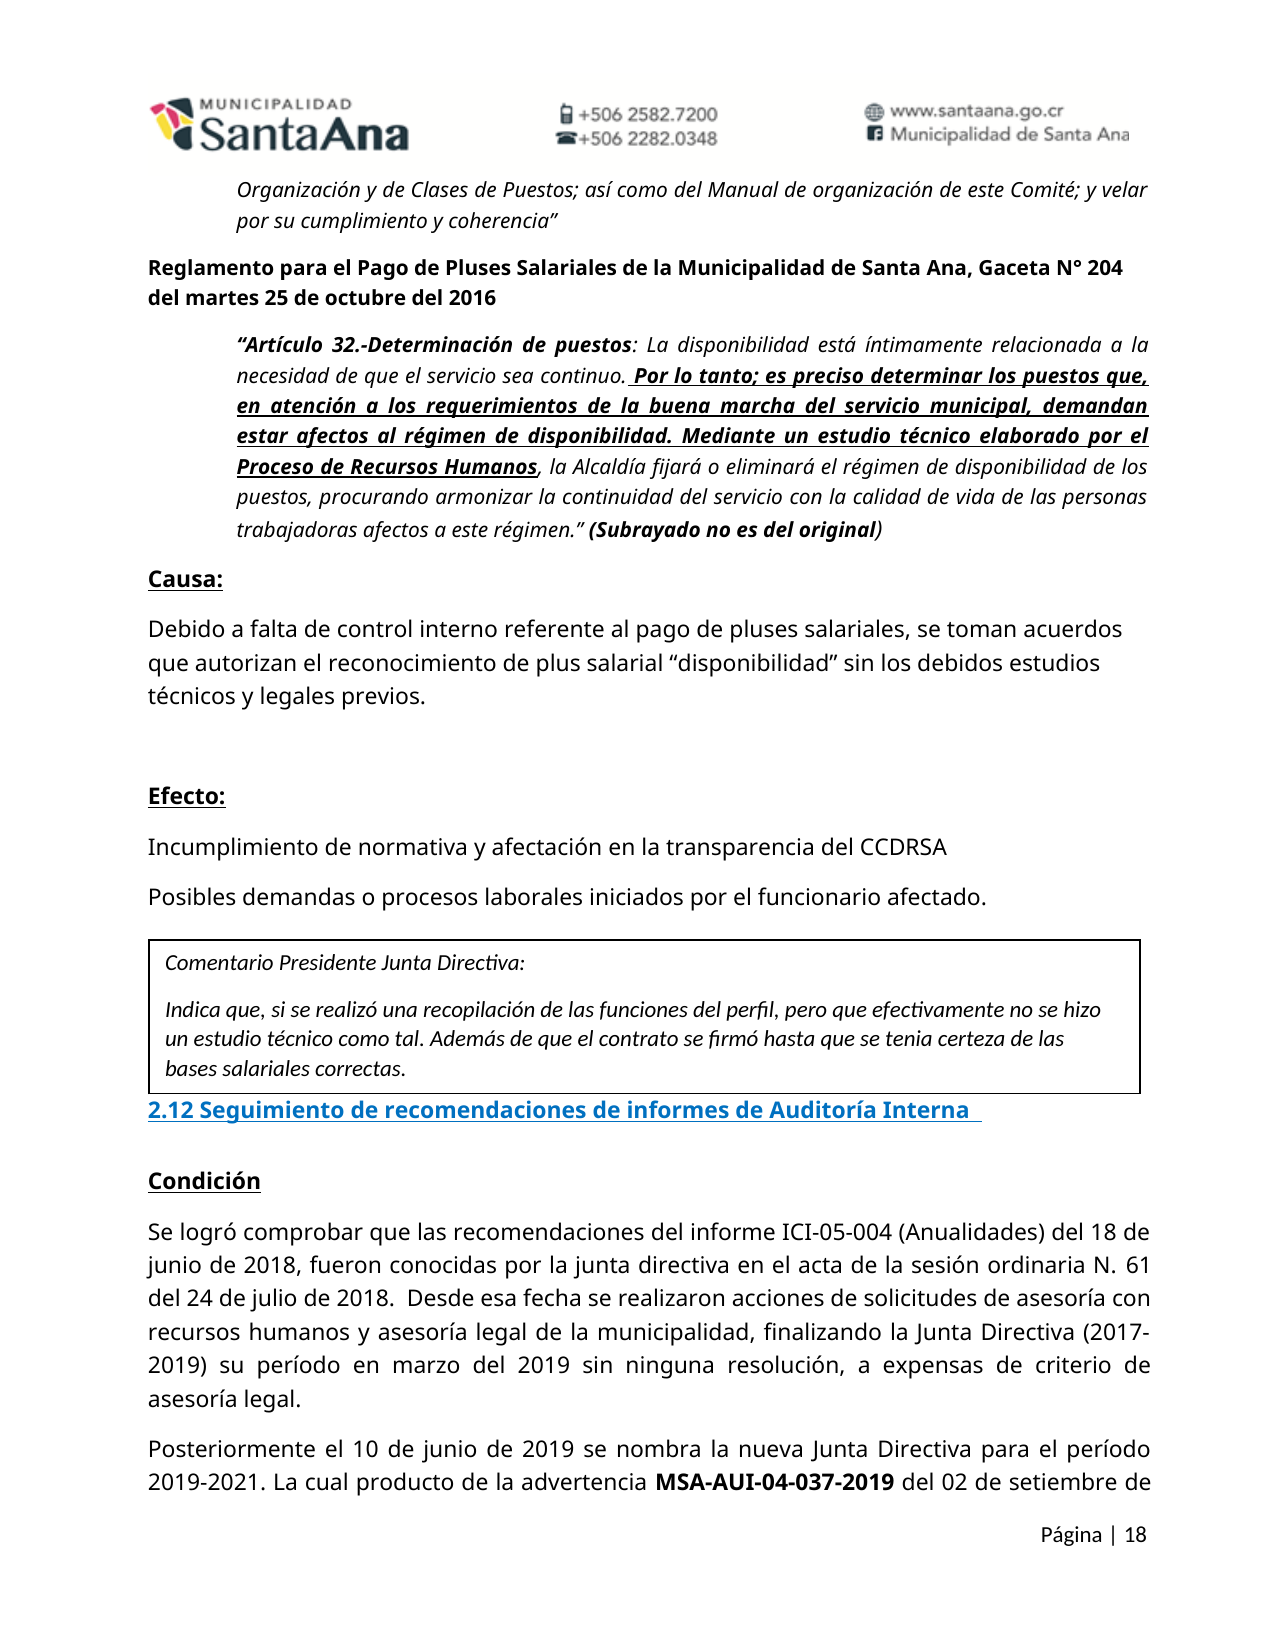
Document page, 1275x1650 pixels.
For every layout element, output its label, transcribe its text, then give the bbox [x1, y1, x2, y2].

subtitle 2.12 Seguimiento de recomendaciones de informes de Auditoría Interna [148, 972, 1152, 1126]
text Comentario Presidente Junta Directiva: [165, 948, 1124, 976]
text Efecto: [148, 780, 1152, 812]
text “Artículo 32.-Determinación de puestos: La disponibilidad está íntimamente relacionada a la necesidad de que el servicio sea continuo. Por lo tanto; es preciso determinar los puestos que, en atención a los requerimientos de la buena marcha del servicio municipal, demandan estar afectos al régimen de disponibilidad. Mediante un estudio técnico elaborado por el Proceso de Recursos Humanos, la Alcaldía fijará o eliminará el régimen de disponibilidad de los puestos, procurando armonizar la continuidad del servicio con la calidad de vida de las personas trabajadoras afectos a este régimen.” (Subrayado no es del original) [236, 330, 1152, 544]
text Indica que, si se realizó una recopilación de las funciones del perfil, pero que efectivamente no se hizo un estudio técnico como tal. Además de que el contrato se firmó hasta que se tenia certeza de las bases salariales correctas. [165, 995, 1124, 1082]
text Causa: [148, 563, 1152, 594]
text Condición [148, 1165, 1152, 1197]
text Incumplimiento de normativa y afectación en la transparencia del CCDRSA [148, 830, 1152, 862]
text Posibles demandas o procesos laborales iniciados por el funcionario afectado. [148, 881, 1152, 912]
text [150, 941, 1139, 1093]
text Debido a falta de control interno referente al pago de pluses salariales, se toman acuerdos que autorizan el reconocimiento de plus salarial “disponibilidad” sin los debidos estudios técnicos y legales previos. [148, 613, 1152, 711]
text Reglamento para el Pago de Pluses Salariales de la Municipalidad de Santa Ana, Gaceta N° 204 del martes 25 de octubre del 2016 [148, 253, 1152, 312]
text Organización y de Clases de Puestos; así como del Manual de organización de este Comité; y velar por su cumplimiento y coherencia” [236, 175, 1152, 234]
text Se logró comprobar que las recomendaciones del informe ICI-05-004 (Anualidades) del 18 de junio de 2018, fueron conocidas por la junta directiva en el acta de la sesión ordinaria N. 61 del 24 de julio de 2018. Desde esa fecha se realizaron acciones de solicitudes de asesoría con recursos humanos y asesoría legal de la municipalidad, finalizando la Junta Directiva (2017-2019) su período en marzo del 2019 sin ninguna resolución, a expensas de criterio de asesoría legal. [148, 1215, 1152, 1414]
text Posteriormente el 10 de junio de 2019 se nombra la nueva Junta Directiva para el período 2019-2021. La cual producto de la advertencia MSA-AUI-04-037-2019 del 02 de setiembre de [148, 1433, 1152, 1497]
